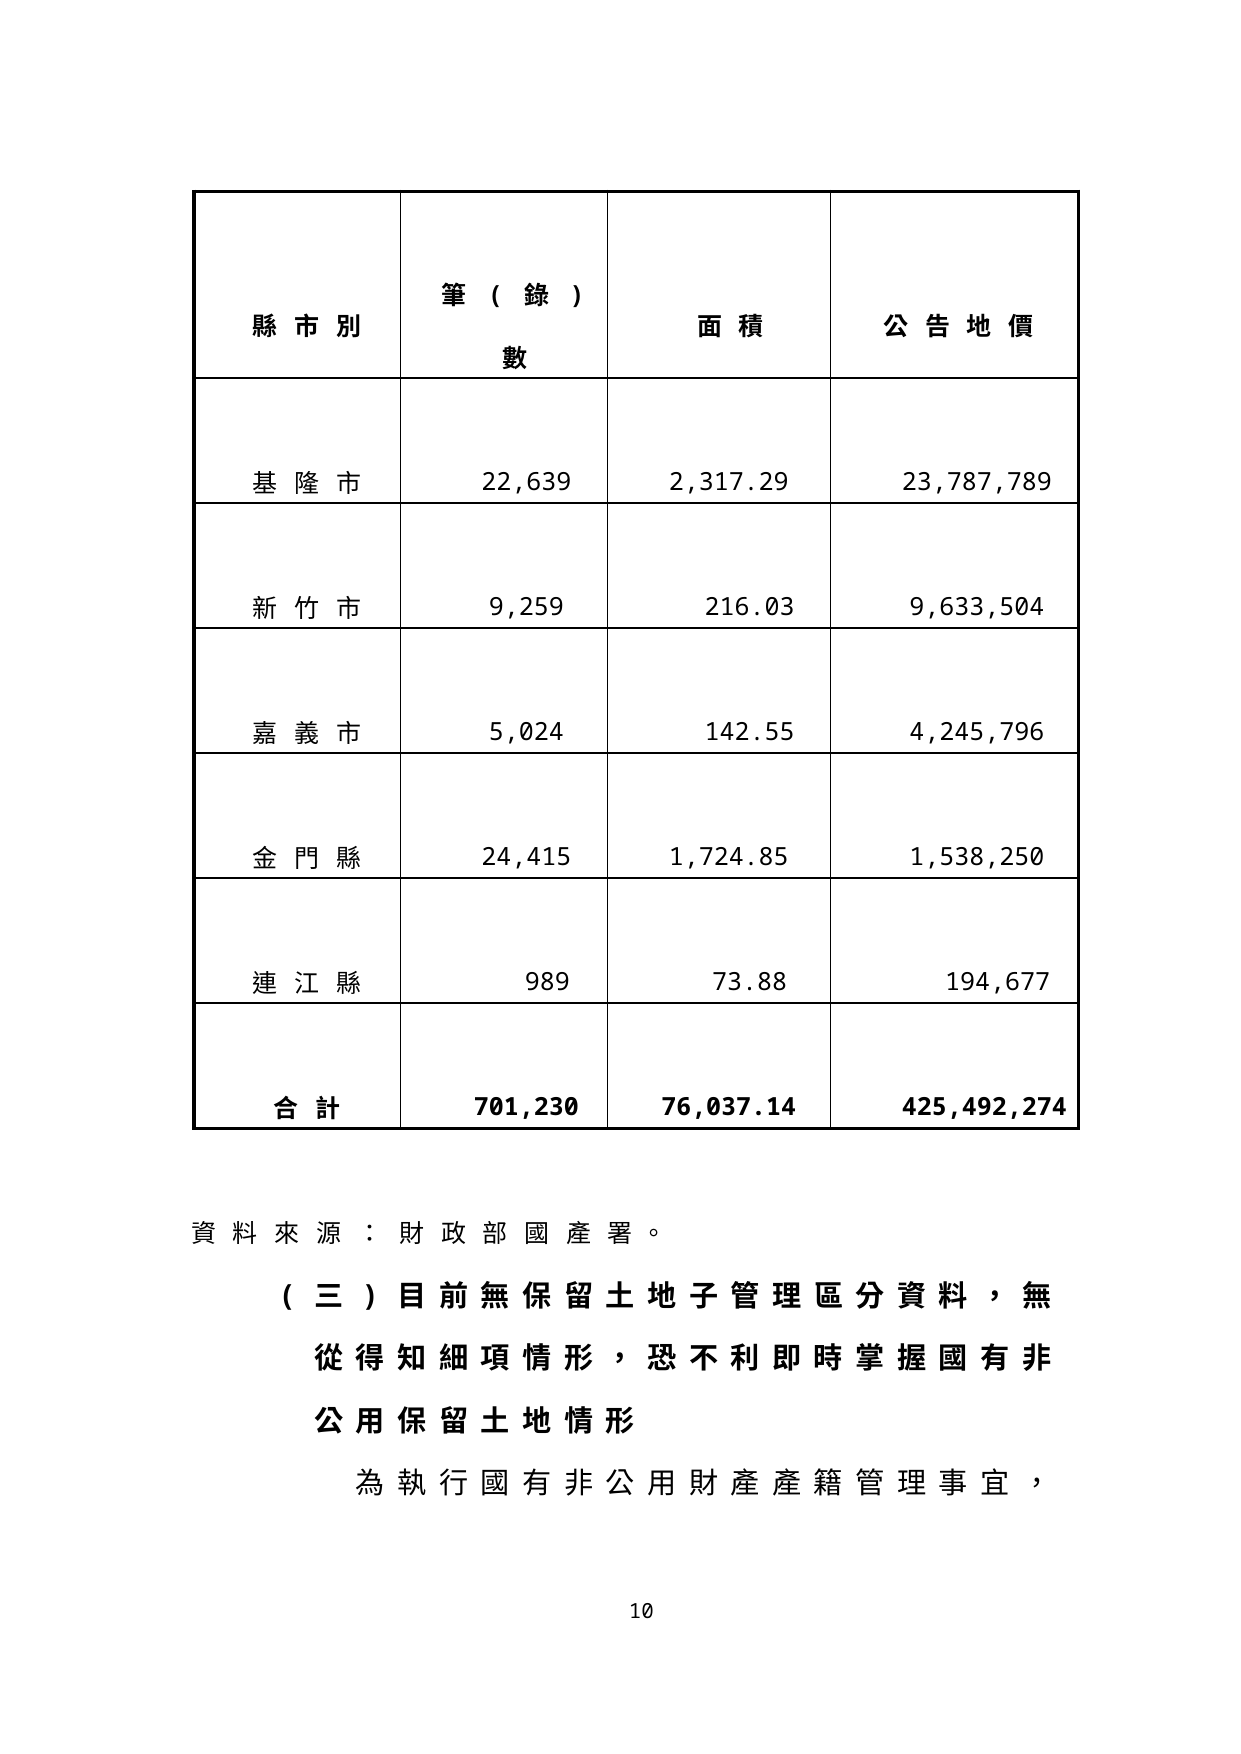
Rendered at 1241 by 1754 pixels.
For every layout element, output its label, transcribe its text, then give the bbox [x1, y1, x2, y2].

table_header 筆(錄)數 [401, 193, 607, 377]
table_cell 425,492,274 [831, 1004, 1077, 1127]
table_cell 76,037.14 [608, 1004, 830, 1127]
table_cell 1,724.85 [608, 754, 830, 877]
table_cell 合計 [196, 1004, 400, 1127]
table_cell 新竹市 [196, 504, 400, 627]
text 為執行國有非公用財產產籍管理事宜，國產署依國有財產法施行細則第74條規定，訂定國有非公用財產產籍管理作業程序，該作業程序第13點載明，執行機關因應業務需要，應於不動產產籍資料登錄管理區分、子管理區分；並將管理區分及子管理區分之項目及定義明列於該規定附件九，保留則係其中管理區分項目且下分11項子管理區分項目(詳表4)；進一步詢據國產署上揭11項子管理區分細項資料，該署表示報表僅顯示至管理區分項目，無子管理區分資料，是以未能提供11項子管理區分個別之筆數、面積及價值，恐不利即時掌握國有非公用保留土地情形，並採取相對應管理措施。 [271, 1439, 1058, 1502]
table_cell 4,245,796 [831, 629, 1077, 752]
table_cell 5,024 [401, 629, 607, 752]
text 資料來源：財政部國產署。 [183, 1189, 1058, 1252]
table_header 面積 [608, 193, 830, 377]
table_cell 9,633,504 [831, 504, 1077, 627]
table_cell 194,677 [831, 879, 1077, 1002]
table_cell 24,415 [401, 754, 607, 877]
table_cell 73.88 [608, 879, 830, 1002]
table_cell 1,538,250 [831, 754, 1077, 877]
table_cell 2,317.29 [608, 379, 830, 502]
table_header 縣市別 [196, 193, 400, 377]
table_cell 連江縣 [196, 879, 400, 1002]
table_cell 142.55 [608, 629, 830, 752]
table_cell 金門縣 [196, 754, 400, 877]
table_cell 22,639 [401, 379, 607, 502]
table_cell 216.03 [608, 504, 830, 627]
table_cell 9,259 [401, 504, 607, 627]
table_cell 701,230 [401, 1004, 607, 1127]
table_cell 23,787,789 [831, 379, 1077, 502]
table_cell 989 [401, 879, 607, 1002]
table_header 公告地價 [831, 193, 1077, 377]
text (三)目前無保留土地子管理區分資料，無從得知細項情形，恐不利即時掌握國有非公用保留土地情形 [242, 1252, 1058, 1439]
table_cell 嘉義市 [196, 629, 400, 752]
table_cell 基隆市 [196, 379, 400, 502]
